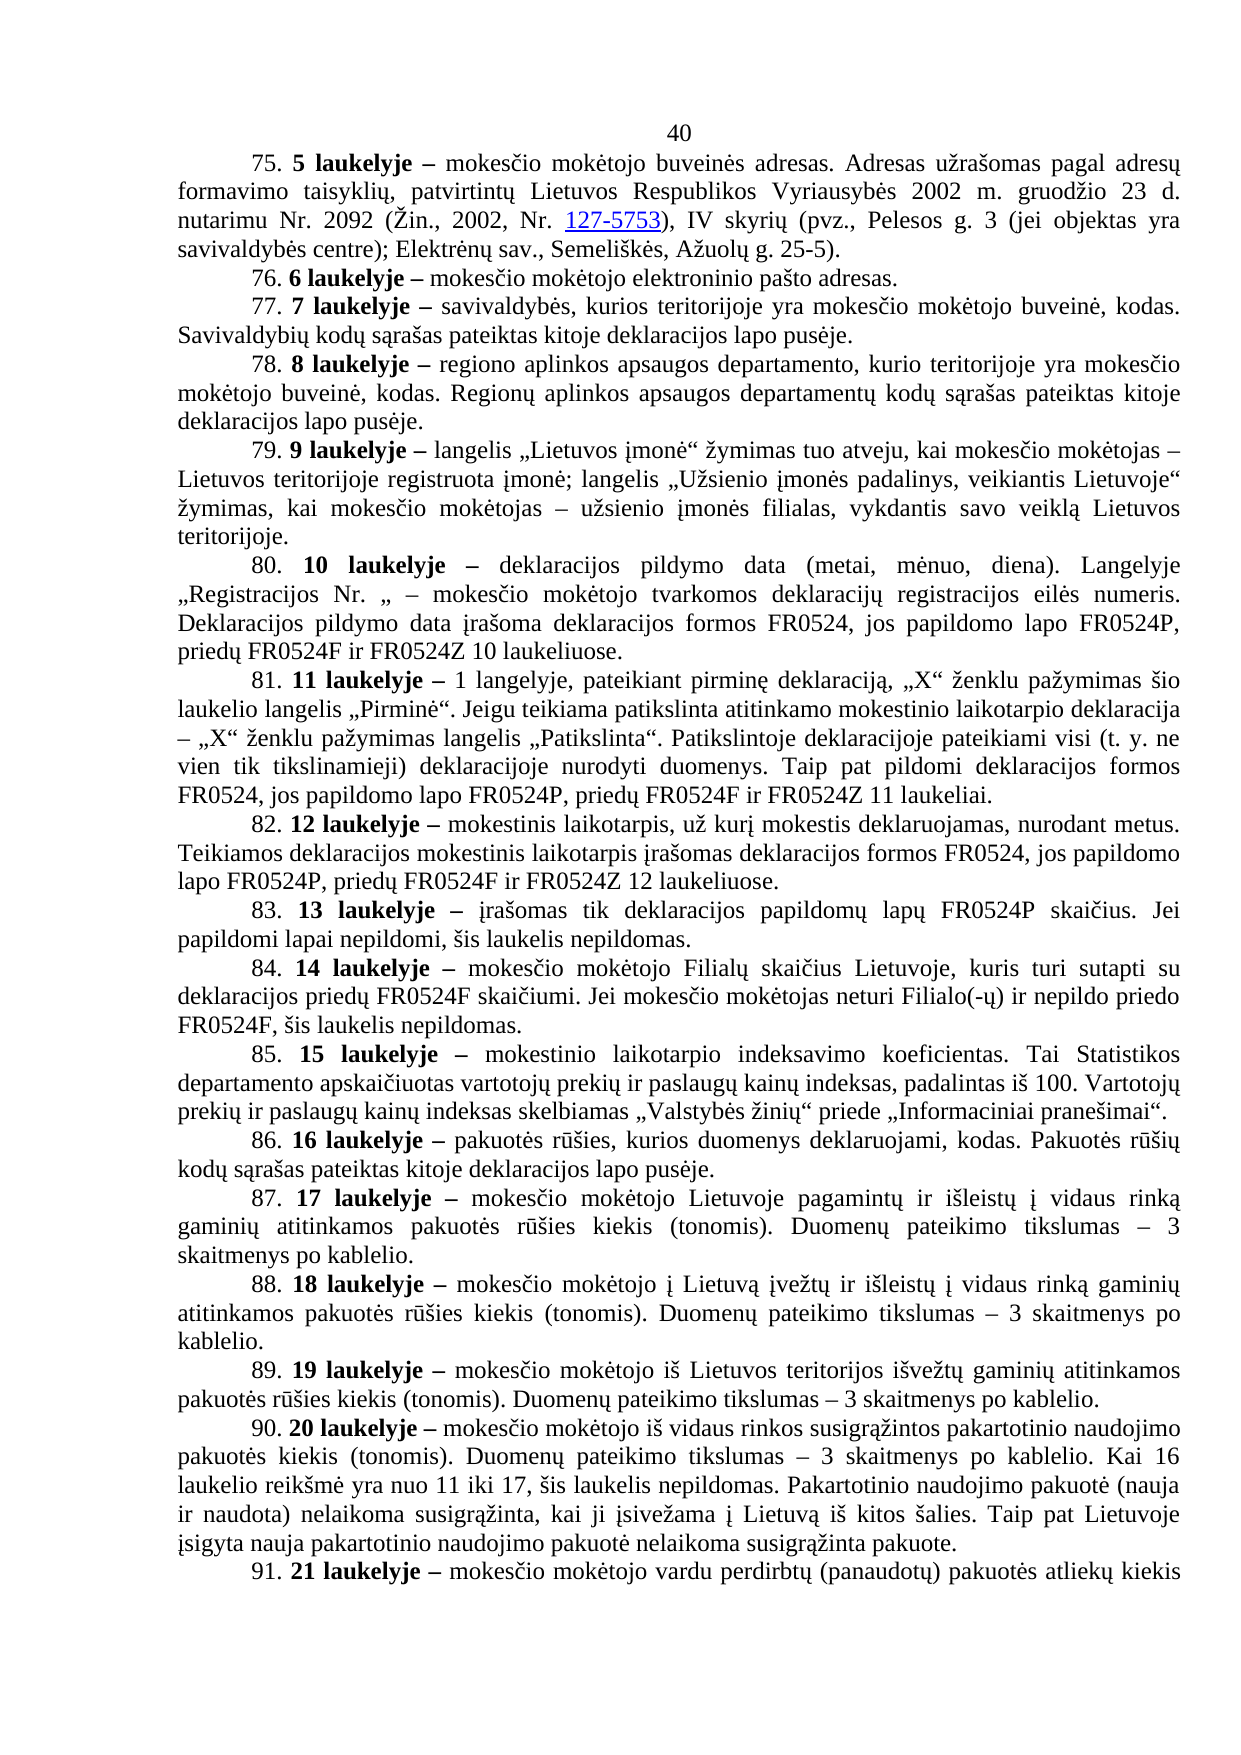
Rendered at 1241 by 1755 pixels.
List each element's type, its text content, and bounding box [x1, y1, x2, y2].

text 84. 14 laukelyje – mokesčio mokėtojo Filialų skaičius Lietuvoje, kuris turi sutapti su deklaracijos priedų FR0524F skaičiumi. Jei mokesčio mokėtojas neturi Filialo(-ų) ir nepildo priedo FR0524F, šis laukelis nepildomas. [177, 953, 1181, 1039]
text 85. 15 laukelyje – mokestinio laikotarpio indeksavimo koeficientas. Tai Statistikos departamento apskaičiuotas vartotojų prekių ir paslaugų kainų indeksas, padalintas iš 100. Vartotojų prekių ir paslaugų kainų indeksas skelbiamas „Valstybės žinių“ priede „Informaciniai pranešimai“. [177, 1039, 1181, 1125]
text 91. 21 laukelyje – mokesčio mokėtojo vardu perdirbtų (panaudotų) pakuotės atliekų kiekis [177, 1556, 1181, 1585]
text 79. 9 laukelyje – langelis „Lietuvos įmonė“ žymimas tuo atveju, kai mokesčio mokėtojas – Lietuvos teritorijoje registruota įmonė; langelis „Užsienio įmonės padalinys, veikiantis Lietuvoje“ žymimas, kai mokesčio mokėtojas – užsienio įmonės filialas, vykdantis savo veiklą Lietuvos teritorijoje. [177, 435, 1181, 550]
text 90. 20 laukelyje – mokesčio mokėtojo iš vidaus rinkos susigrąžintos pakartotinio naudojimo pakuotės kiekis (tonomis). Duomenų pateikimo tikslumas – 3 skaitmenys po kablelio. Kai 16 laukelio reikšmė yra nuo 11 iki 17, šis laukelis nepildomas. Pakartotinio naudojimo pakuotė (nauja ir naudota) nelaikoma susigrąžinta, kai ji įsivežama į Lietuvą iš kitos šalies. Taip pat Lietuvoje įsigyta nauja pakartotinio naudojimo pakuotė nelaikoma susigrąžinta pakuote. [177, 1413, 1181, 1556]
text 88. 18 laukelyje – mokesčio mokėtojo į Lietuvą įvežtų ir išleistų į vidaus rinką gaminių atitinkamos pakuotės rūšies kiekis (tonomis). Duomenų pateikimo tikslumas – 3 skaitmenys po kablelio. [177, 1269, 1181, 1355]
text 89. 19 laukelyje – mokesčio mokėtojo iš Lietuvos teritorijos išvežtų gaminių atitinkamos pakuotės rūšies kiekis (tonomis). Duomenų pateikimo tikslumas – 3 skaitmenys po kablelio. [177, 1355, 1181, 1413]
text 86. 16 laukelyje – pakuotės rūšies, kurios duomenys deklaruojami, kodas. Pakuotės rūšių kodų sąrašas pateiktas kitoje deklaracijos lapo pusėje. [177, 1125, 1181, 1183]
text 83. 13 laukelyje – įrašomas tik deklaracijos papildomų lapų FR0524P skaičius. Jei papildomi lapai nepildomi, šis laukelis nepildomas. [177, 895, 1181, 953]
text 75. 5 laukelyje – mokesčio mokėtojo buveinės adresas. Adresas užrašomas pagal adresų formavimo taisyklių, patvirtintų Lietuvos Respublikos Vyriausybės 2002 m. gruodžio 23 d. nutarimu Nr. 2092 (Žin., 2002, Nr. 127-5753), IV skyrių (pvz., Pelesos g. 3 (jei objektas yra savivaldybės centre); Elektrėnų sav., Semeliškės, Ažuolų g. 25-5). [177, 148, 1181, 263]
text 81. 11 laukelyje – 1 langelyje, pateikiant pirminę deklaraciją, „X“ ženklu pažymimas šio laukelio langelis „Pirminė“. Jeigu teikiama patikslinta atitinkamo mokestinio laikotarpio deklaracija – „X“ ženklu pažymimas langelis „Patikslinta“. Patikslintoje deklaracijoje pateikiami visi (t. y. ne vien tik tikslinamieji) deklaracijoje nurodyti duomenys. Taip pat pildomi deklaracijos formos FR0524, jos papildomo lapo FR0524P, priedų FR0524F ir FR0524Z 11 laukeliai. [177, 665, 1181, 809]
text 80. 10 laukelyje – deklaracijos pildymo data (metai, mėnuo, diena). Langelyje „Registracijos Nr. „ – mokesčio mokėtojo tvarkomos deklaracijų registracijos eilės numeris. Deklaracijos pildymo data įrašoma deklaracijos formos FR0524, jos papildomo lapo FR0524P, priedų FR0524F ir FR0524Z 10 laukeliuose. [177, 550, 1181, 665]
text 87. 17 laukelyje – mokesčio mokėtojo Lietuvoje pagamintų ir išleistų į vidaus rinką gaminių atitinkamos pakuotės rūšies kiekis (tonomis). Duomenų pateikimo tikslumas – 3 skaitmenys po kablelio. [177, 1183, 1181, 1269]
text 76. 6 laukelyje – mokesčio mokėtojo elektroninio pašto adresas. [177, 263, 1181, 291]
text 78. 8 laukelyje – regiono aplinkos apsaugos departamento, kurio teritorijoje yra mokesčio mokėtojo buveinė, kodas. Regionų aplinkos apsaugos departamentų kodų sąrašas pateiktas kitoje deklaracijos lapo pusėje. [177, 349, 1181, 435]
text 82. 12 laukelyje – mokestinis laikotarpis, už kurį mokestis deklaruojamas, nurodant metus. Teikiamos deklaracijos mokestinis laikotarpis įrašomas deklaracijos formos FR0524, jos papildomo lapo FR0524P, priedų FR0524F ir FR0524Z 12 laukeliuose. [177, 809, 1181, 895]
text 77. 7 laukelyje – savivaldybės, kurios teritorijoje yra mokesčio mokėtojo buveinė, kodas. Savivaldybių kodų sąrašas pateiktas kitoje deklaracijos lapo pusėje. [177, 291, 1181, 349]
